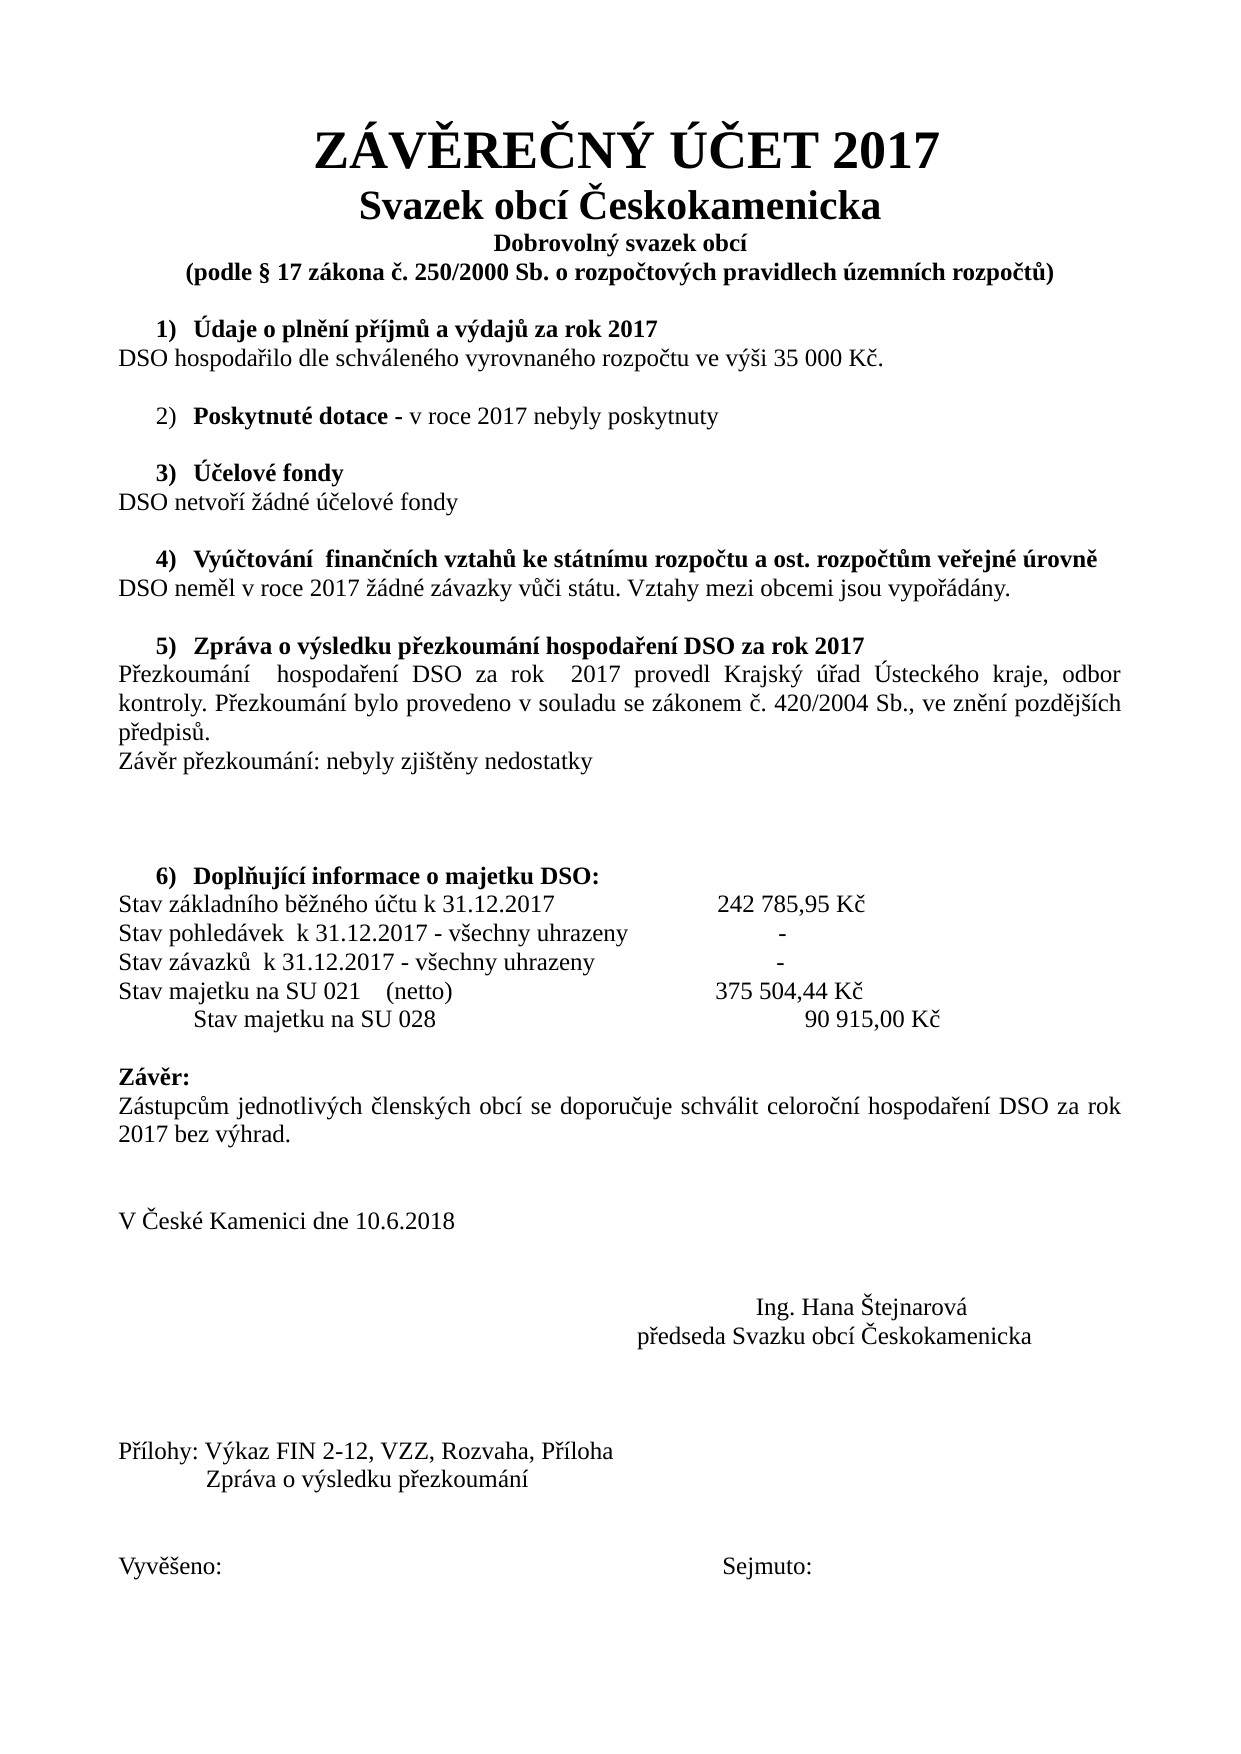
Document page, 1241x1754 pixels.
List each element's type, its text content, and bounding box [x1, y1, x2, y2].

text Stav pohledávek k 31.12.2017 - všechny uhrazeny - [118, 918, 1122, 947]
list Doplňující informace o majetku DSO: [156, 861, 1122, 889]
text Závěr přezkoumání: nebyly zjištěny nedostatky [118, 746, 1122, 774]
list Poskytnuté dotace - v roce 2017 nebyly poskytnuty [156, 401, 1122, 429]
text Vyvěšeno: Sejmuto: [118, 1551, 1122, 1579]
text Zástupcům jednotlivých členských obcí se doporučuje schválit celoroční hospodaření DSO za rok 2017 bez výhrad. [118, 1091, 1122, 1148]
text V České Kamenici dne 10.6.2018 [118, 1206, 1122, 1234]
list Zpráva o výsledku přezkoumání hospodaření DSO za rok 2017 [156, 631, 1122, 659]
text Závěr: [118, 1062, 1122, 1091]
text Svazek obcí Českokamenicka [118, 180, 1122, 228]
text Dobrovolný svazek obcí [118, 228, 1122, 257]
text DSO hospodařilo dle schváleného vyrovnaného rozpočtu ve výši 35 000 Kč. [118, 343, 1122, 372]
text Přílohy: Výkaz FIN 2-12, VZZ, Rozvaha, Příloha [118, 1436, 1122, 1464]
text DSO neměl v roce 2017 žádné závazky vůči státu. Vztahy mezi obcemi jsou vypořádány. [118, 573, 1122, 602]
list Vyúčtování finančních vztahů ke státnímu rozpočtu a ost. rozpočtům veřejné úrovně [156, 544, 1122, 573]
list Účelové fondy [156, 458, 1122, 487]
text předseda Svazku obcí Českokamenicka [118, 1321, 1122, 1349]
text (podle § 17 zákona č. 250/2000 Sb. o rozpočtových pravidlech územních rozpočtů) [118, 257, 1122, 286]
text Stav majetku na SU 021 (netto) 375 504,44 Kč [118, 976, 1122, 1004]
text Zpráva o výsledku přezkoumání [118, 1464, 1122, 1493]
text Stav závazků k 31.12.2017 - všechny uhrazeny - [118, 947, 1122, 976]
text Stav základního běžného účtu k 31.12.2017 242 785,95 Kč [118, 889, 1122, 918]
text ZÁVĚREČNÝ ÚČET 2017 [118, 118, 1122, 180]
text Ing. Hana Štejnarová [118, 1292, 1122, 1321]
text DSO netvoří žádné účelové fondy [118, 487, 1122, 516]
text Stav majetku na SU 028 90 915,00 Kč [118, 1004, 1122, 1033]
text Přezkoumání hospodaření DSO za rok 2017 provedl Krajský úřad Ústeckého kraje, odbor kontroly. Přezkoumání bylo provedeno v souladu se zákonem č. 420/2004 Sb., ve znění pozdějších předpisů. [118, 659, 1122, 746]
list Údaje o plnění příjmů a výdajů za rok 2017 [156, 314, 1122, 343]
